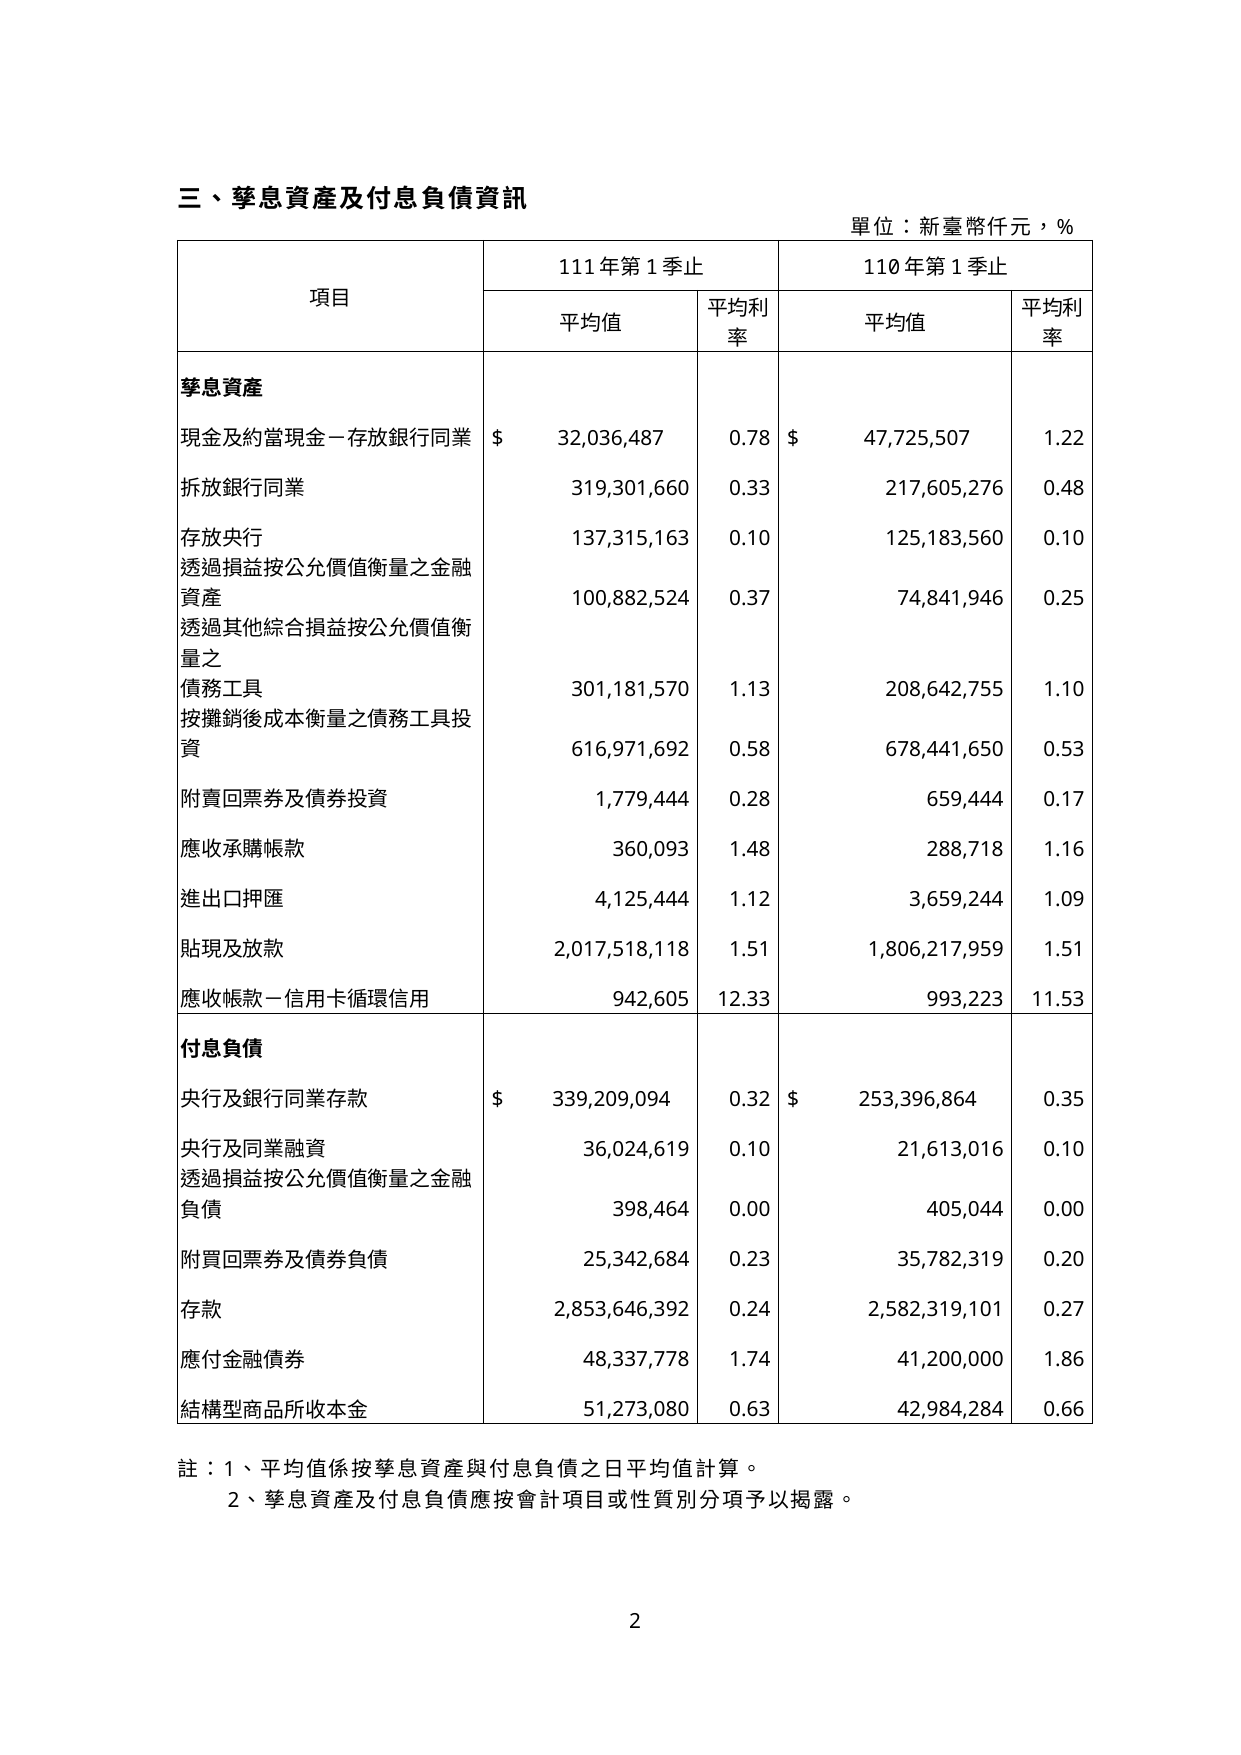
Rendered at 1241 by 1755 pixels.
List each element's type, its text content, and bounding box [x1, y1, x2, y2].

table_cell 137,315,163 [484, 501, 697, 551]
table_cell 21,613,016 [779, 1113, 1011, 1163]
table_cell 按攤銷後成本衡量之債務工具投資 [178, 702, 483, 763]
table_cell 0.37 [698, 551, 778, 612]
table_cell 平均值 [484, 291, 697, 351]
table_cell 25,342,684 [484, 1223, 697, 1273]
table_cell 付息負債 [178, 1014, 483, 1063]
table_cell 288,718 [779, 813, 1011, 863]
text 註：1、平均值係按孳息資產與付息負債之日平均值計算。 [177, 1452, 1049, 1483]
table_cell 319,301,660 [484, 451, 697, 501]
table_cell 0.25 [1012, 551, 1092, 612]
text 三、孳息資產及付息負債資訊 [177, 177, 1093, 215]
table_cell [484, 352, 697, 401]
table_cell 360,093 [484, 813, 697, 863]
table_cell 進出口押匯 [178, 863, 483, 913]
table_cell 2,582,319,101 [779, 1273, 1011, 1323]
table_cell 0.53 [1012, 702, 1092, 763]
table_cell 0.58 [698, 702, 778, 763]
table_cell 存款 [178, 1273, 483, 1323]
table_cell 301,181,570 [484, 612, 697, 702]
table_cell 1.51 [1012, 913, 1092, 963]
table_cell 現金及約當現金－存放銀行同業 [178, 401, 483, 451]
table_cell 1.16 [1012, 813, 1092, 863]
table_cell 659,444 [779, 763, 1011, 813]
table_cell 405,044 [779, 1163, 1011, 1223]
table_cell 0.17 [1012, 763, 1092, 813]
table_cell 央行及同業融資 [178, 1113, 483, 1163]
table_cell $ 253,396,864 [779, 1063, 1011, 1113]
table_cell 36,024,619 [484, 1113, 697, 1163]
table_cell $ 47,725,507 [779, 401, 1011, 451]
table_cell $ 32,036,487 [484, 401, 697, 451]
table_cell 4,125,444 [484, 863, 697, 913]
table_cell 存放央行 [178, 501, 483, 551]
table_cell 1.48 [698, 813, 778, 863]
text 2、孳息資產及付息負債應按會計項目或性質別分項予以揭露。 [227, 1483, 1093, 1513]
table_cell 應收帳款－信用卡循環信用 [178, 963, 483, 1013]
table_cell 3,659,244 [779, 863, 1011, 913]
table_cell 0.33 [698, 451, 778, 501]
table_cell 0.10 [698, 501, 778, 551]
text 單位：新臺幣仟元，% [177, 215, 1074, 240]
table_cell 0.00 [1012, 1163, 1092, 1223]
table_cell 拆放銀行同業 [178, 451, 483, 501]
table_cell 942,605 [484, 963, 697, 1013]
table_cell 貼現及放款 [178, 913, 483, 963]
table_cell 透過損益按公允價值衡量之金融資產 [178, 551, 483, 612]
table_cell $ 339,209,094 [484, 1063, 697, 1113]
table_cell 0.00 [698, 1163, 778, 1223]
table_cell 平均利率 [698, 291, 778, 351]
table_cell 217,605,276 [779, 451, 1011, 501]
table_cell 1,806,217,959 [779, 913, 1011, 963]
table_cell 1.74 [698, 1323, 778, 1373]
table_cell 應付金融債券 [178, 1323, 483, 1373]
table_cell [779, 352, 1011, 401]
table_cell 0.23 [698, 1223, 778, 1273]
table_cell 透過損益按公允價值衡量之金融負債 [178, 1163, 483, 1223]
table_cell 0.10 [1012, 501, 1092, 551]
table_cell 1.86 [1012, 1323, 1092, 1373]
table_cell 41,200,000 [779, 1323, 1011, 1373]
table_cell 0.78 [698, 401, 778, 451]
table_cell 0.10 [698, 1113, 778, 1163]
table_cell 1.13 [698, 612, 778, 702]
table_cell 48,337,778 [484, 1323, 697, 1373]
table_cell 0.24 [698, 1273, 778, 1323]
table_cell 12.33 [698, 963, 778, 1013]
table_cell 1.09 [1012, 863, 1092, 913]
table_cell 125,183,560 [779, 501, 1011, 551]
table_cell [484, 1014, 697, 1063]
table_cell [698, 352, 778, 401]
table_cell 51,273,080 [484, 1373, 697, 1423]
table_cell 35,782,319 [779, 1223, 1011, 1273]
table_cell [698, 1014, 778, 1063]
table_cell 100,882,524 [484, 551, 697, 612]
table_cell [1012, 352, 1092, 401]
table_cell [779, 1014, 1011, 1063]
table_header 項目 [178, 241, 483, 351]
table_cell 孳息資產 [178, 352, 483, 401]
table_cell 42,984,284 [779, 1373, 1011, 1423]
table_cell 1.12 [698, 863, 778, 913]
table_cell 1.10 [1012, 612, 1092, 702]
table_cell 2,853,646,392 [484, 1273, 697, 1323]
table_cell [1012, 1014, 1092, 1063]
table_cell 0.10 [1012, 1113, 1092, 1163]
table_cell 0.28 [698, 763, 778, 813]
table_cell 附賣回票券及債券投資 [178, 763, 483, 813]
table_cell 平均值 [779, 291, 1011, 351]
table_cell 1,779,444 [484, 763, 697, 813]
table_cell 616,971,692 [484, 702, 697, 763]
table_cell 1.22 [1012, 401, 1092, 451]
table_header 111年第1季止 [484, 241, 778, 290]
table_cell 0.20 [1012, 1223, 1092, 1273]
table_header 110年第1季止 [779, 241, 1092, 290]
table_cell 平均利率 [1012, 291, 1092, 351]
table_cell 74,841,946 [779, 551, 1011, 612]
table_cell 央行及銀行同業存款 [178, 1063, 483, 1113]
table_cell 0.63 [698, 1373, 778, 1423]
table_cell 398,464 [484, 1163, 697, 1223]
table_cell 0.32 [698, 1063, 778, 1113]
table_cell 附買回票券及債券負債 [178, 1223, 483, 1273]
table_cell 0.35 [1012, 1063, 1092, 1113]
table_cell 1.51 [698, 913, 778, 963]
table_cell 678,441,650 [779, 702, 1011, 763]
table_cell 2,017,518,118 [484, 913, 697, 963]
table_cell 0.48 [1012, 451, 1092, 501]
table_cell 結構型商品所收本金 [178, 1373, 483, 1423]
table_cell 0.27 [1012, 1273, 1092, 1323]
table_cell 993,223 [779, 963, 1011, 1013]
table_cell 208,642,755 [779, 612, 1011, 702]
table_cell 透過其他綜合損益按公允價值衡量之 債務工具 [178, 612, 483, 702]
table_cell 應收承購帳款 [178, 813, 483, 863]
table_cell 11.53 [1012, 963, 1092, 1013]
table_cell 0.66 [1012, 1373, 1092, 1423]
